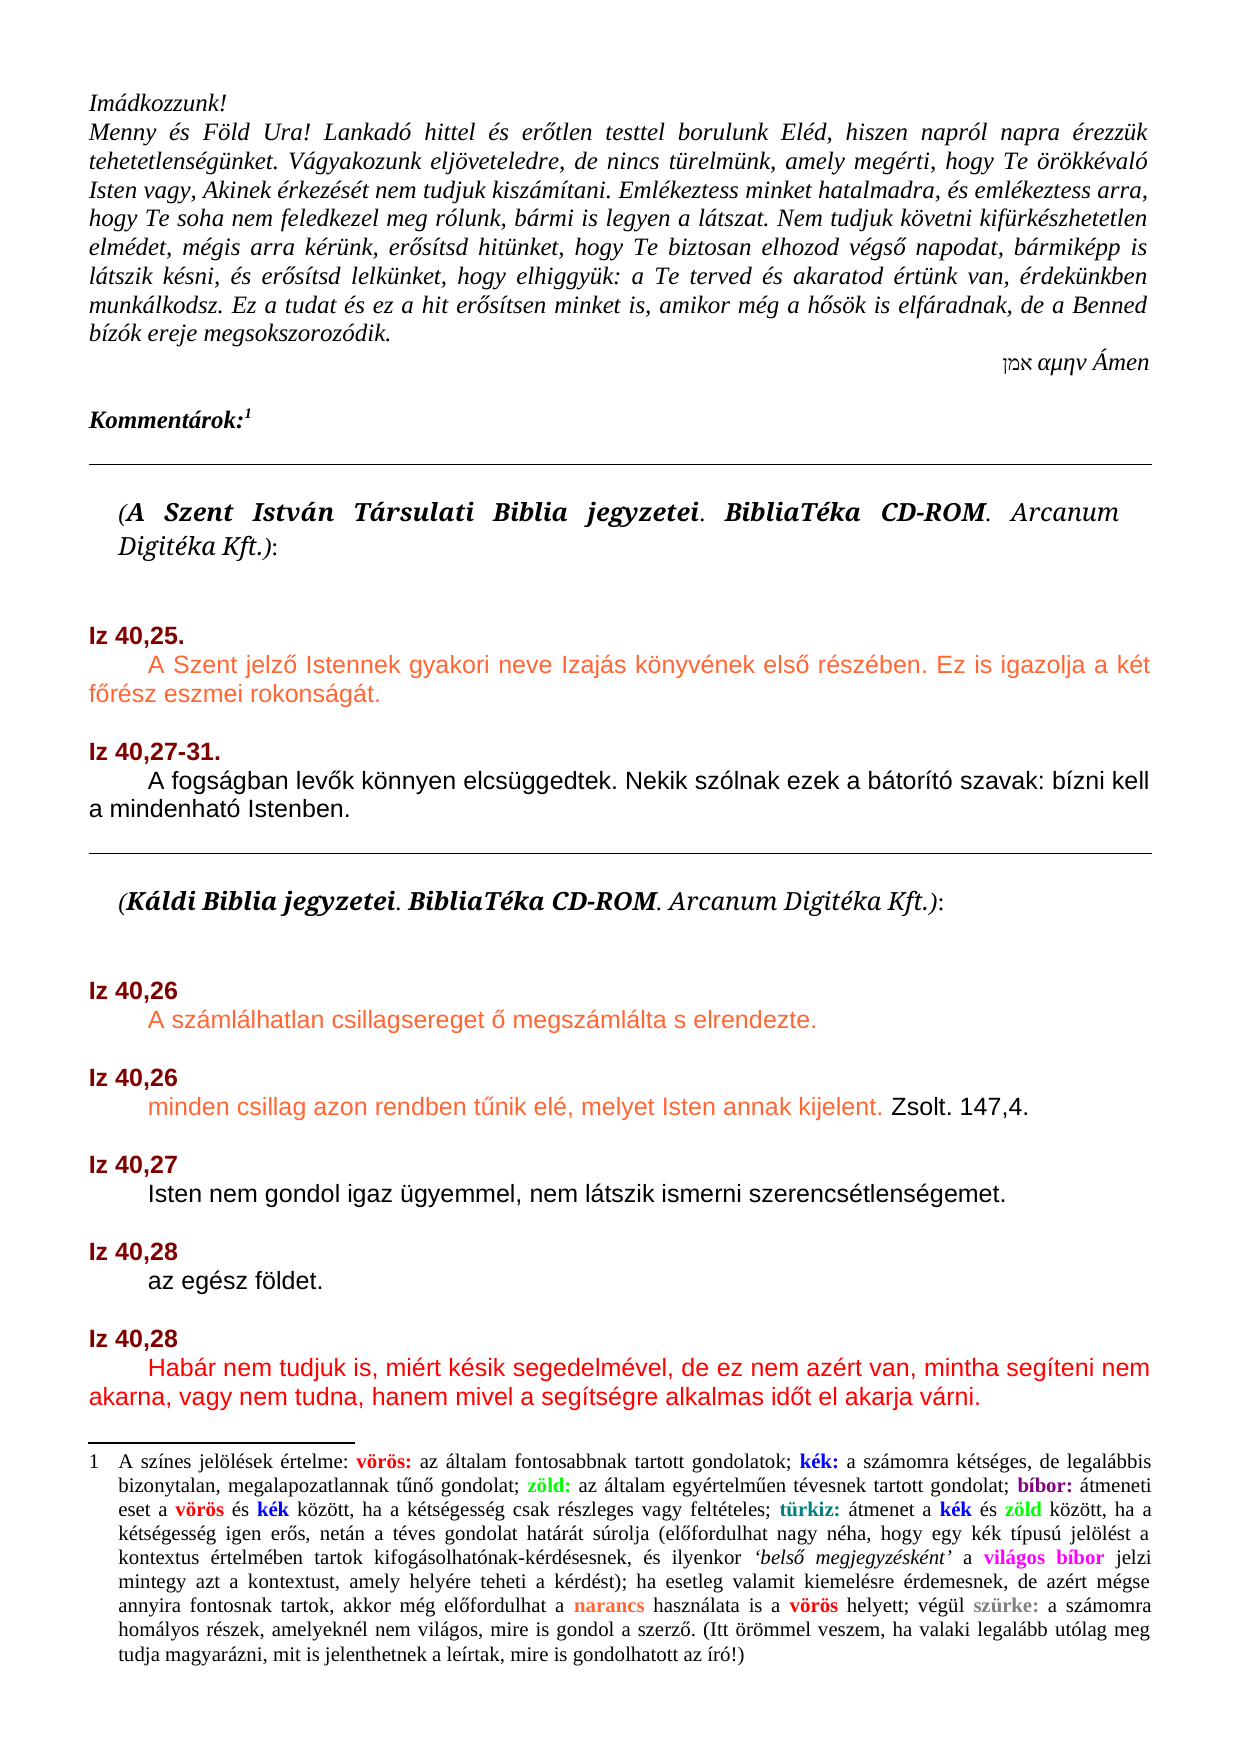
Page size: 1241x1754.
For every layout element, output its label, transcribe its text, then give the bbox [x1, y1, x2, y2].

text Iz 40,28 [88, 1237, 1152, 1266]
text (A Szent István Társulati Biblia jegyzetei. BibliaTéka CD-ROM. Arcanum Digitéka Kft.): [88, 465, 1152, 592]
text Iz 40,27-31. [88, 737, 1152, 766]
text Kommentárok: [88, 406, 1152, 434]
text Iz 40,26 [88, 1063, 1152, 1092]
text A fogságban levők könnyen elcsüggedtek. Nekik szólnak ezek a bátorító szavak: bízni kell a mindenható Istenben. [88, 766, 1152, 823]
text minden csillag azon rendben tűnik elé, melyet Isten annak kijelent. Zsolt. 147,4. [88, 1092, 1152, 1121]
text az egész földet. [88, 1266, 1152, 1294]
text Iz 40,27 [88, 1150, 1152, 1179]
text A színes jelölések értelme: vörös: az általam fontosabbnak tartott gondolatok; kék: a számomra kétséges, de legalábbis bizonytalan, megalapozatlannak tűnő gondolat; zöld: az általam egyértelműen tévesnek tartott gondolat; bíbor: átmeneti eset a vörös és kék között, ha a kétségesség csak részleges vagy feltételes; türkiz: átmenet a kék és zöld között, ha a kétségesség igen erős, netán a téves gondolat határát súrolja (előfordulhat nagy néha, hogy egy kék típusú jelölést a kontextus értelmében tartok kifogásolhatónak-kérdésesnek, és ilyenkor ‘belső megjegyzésként’ a világos bíbor jelzi mintegy azt a kontextust, amely helyére teheti a kérdést); ha esetleg valamit kiemelésre érdemesnek, de azért mégse annyira fontosnak tartok, akkor még előfordulhat a narancs használata is a vörös helyett; végül szürke: a számomra homályos részek, amelyeknél nem világos, mire is gondol a szerző. (Itt örömmel veszem, ha valaki legalább utólag meg tudja magyarázni, mit is jelenthetnek a leírtak, mire is gondolhatott az író!) [88, 1449, 1152, 1665]
text Iz 40,26 [88, 976, 1152, 1005]
text Iz 40,25. [88, 621, 1152, 650]
text (Káldi Biblia jegyzetei. BibliaTéka CD-ROM. Arcanum Digitéka Kft.): [88, 854, 1152, 947]
text אמן αμην Ámen [88, 347, 1152, 376]
text A Szent jelző Istennek gyakori neve Izajás könyvének első részében. Ez is igazolja a két főrész eszmei rokonságát. [88, 650, 1152, 707]
text Iz 40,28 [88, 1324, 1152, 1353]
text Isten nem gondol igaz ügyemmel, nem látszik ismerni szerencsétlenségemet. [88, 1179, 1152, 1207]
text A számlálhatlan csillagsereget ő megszámlálta s elrendezte. [88, 1005, 1152, 1033]
text Menny és Föld Ura! Lankadó hittel és erőtlen testtel borulunk Eléd, hiszen napról napra érezzük tehetetlenségünket. Vágyakozunk eljöveteledre, de nincs türelmünk, amely megérti, hogy Te örökkévaló Isten vagy, Akinek érkezését nem tudjuk kiszámítani. Emlékeztess minket hatalmadra, és emlékeztess arra, hogy Te soha nem feledkezel meg rólunk, bármi is legyen a látszat. Nem tudjuk követni kifürkészhetetlen elmédet, mégis arra kérünk, erősítsd hitünket, hogy Te biztosan elhozod végső napodat, bármiképp is látszik késni, és erősítsd lelkünket, hogy elhiggyük: a Te terved és akaratod értünk van, érdekünkben munkálkodsz. Ez a tudat és ez a hit erősítsen minket is, amikor még a hősök is elfáradnak, de a Benned bízók ereje megsokszorozódik. [88, 117, 1152, 347]
text Imádkozzunk! [88, 88, 1152, 117]
text Habár nem tudjuk is, miért késik segedelmével, de ez nem azért van, mintha segíteni nem akarna, vagy nem tudna, hanem mivel a segítségre alkalmas időt el akarja várni. [88, 1353, 1152, 1410]
